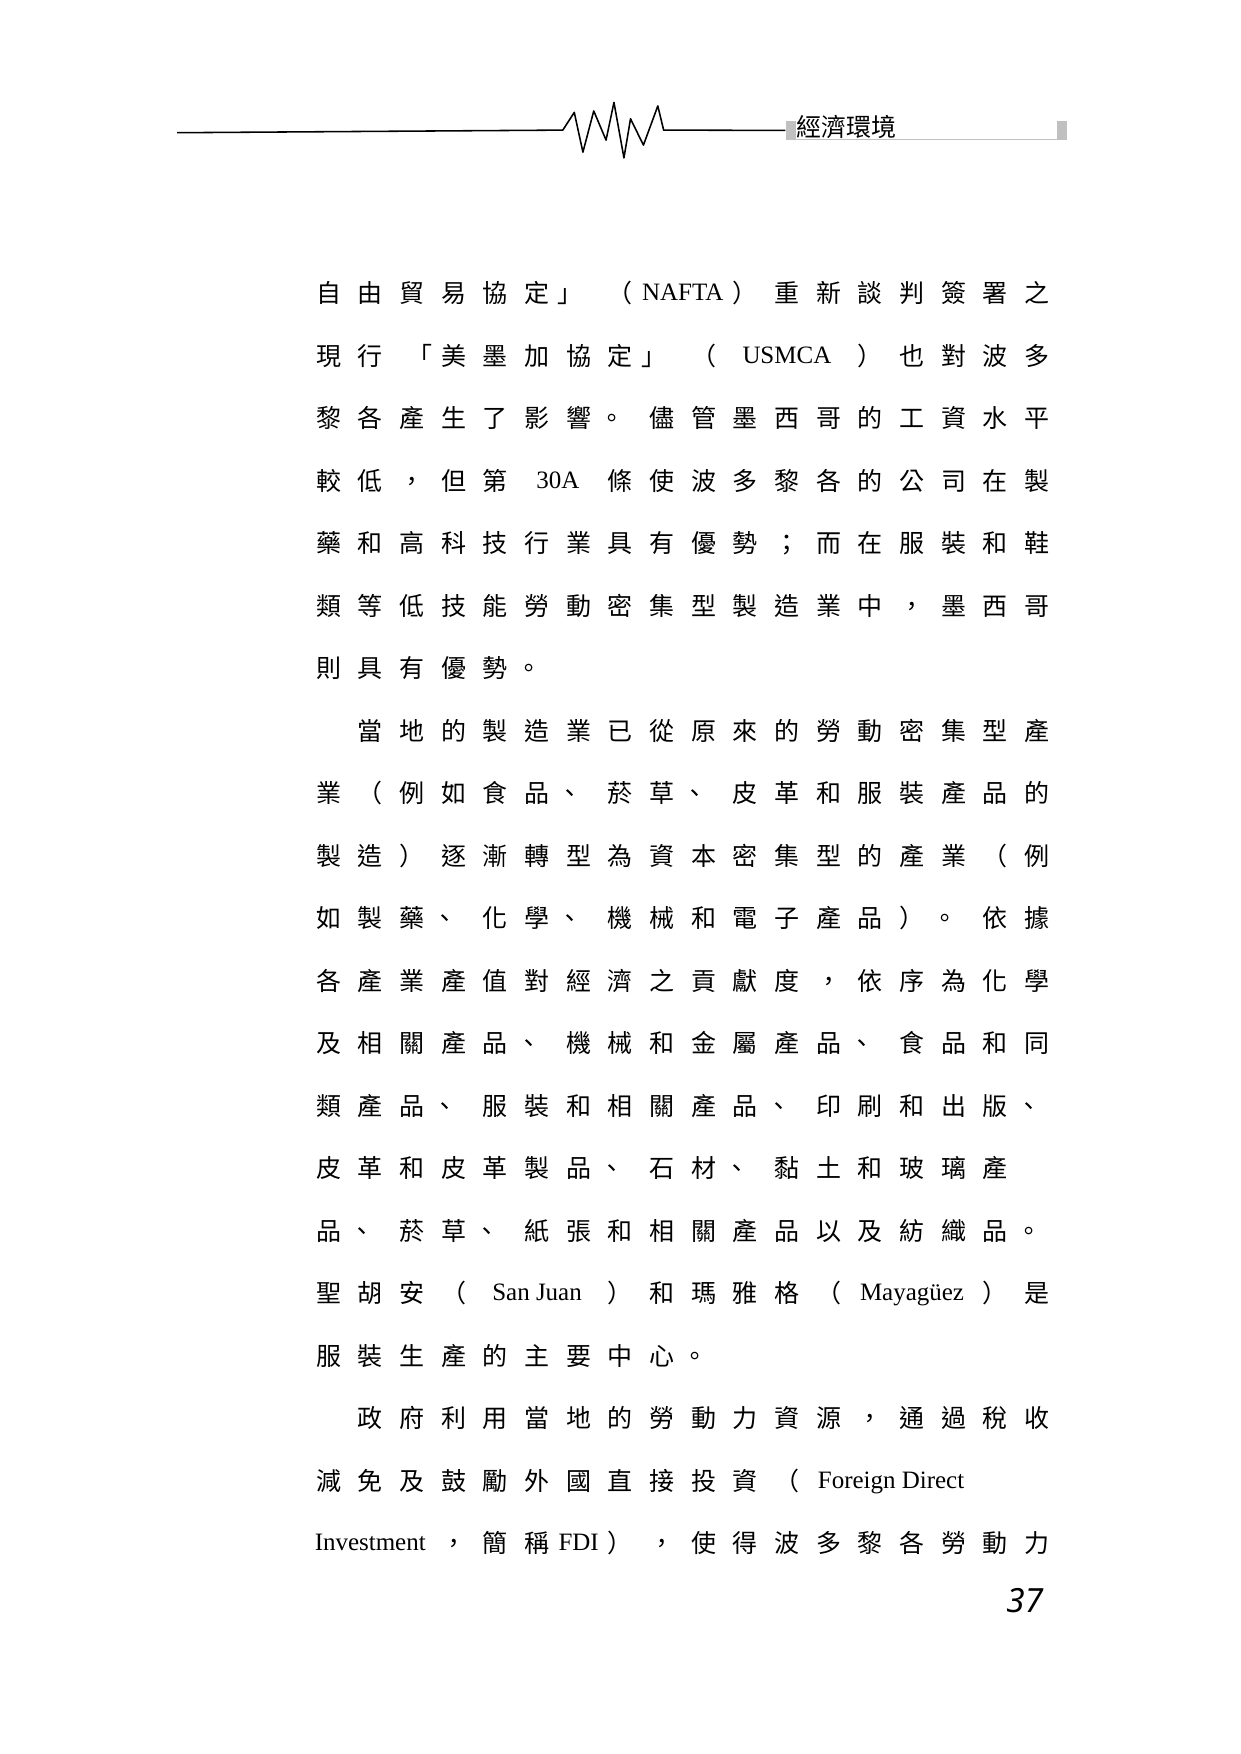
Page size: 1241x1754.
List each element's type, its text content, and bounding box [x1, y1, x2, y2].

text 自由貿易協定」（NAFTA）重新談判簽署之現行「美墨加協定」（USMCA）也對波多黎各產生了影響。儘管墨西哥的工資水平較低，但第30A條使波多黎各的公司在製藥和高科技行業具有優勢；而在服裝和鞋類等低技能勞動密集型製造業中，墨西哥則具有優勢。 [281, 250, 1058, 688]
text 政府利用當地的勞動力資源，通過稅收減免及鼓勵外國直接投資（Foreign Direct Investment，簡稱FDI），使得波多黎各勞動力 [281, 1375, 1058, 1563]
text 當地的製造業已從原來的勞動密集型產業（例如食品、菸草、皮革和服裝產品的製造）逐漸轉型為資本密集型的產業（例如製藥、化學、機械和電子產品）。依據各產業產值對經濟之貢獻度，依序為化學及相關產品、機械和金屬產品、食品和同類產品、服裝和相關產品、印刷和出版、皮革和皮革製品、石材、黏土和玻璃產品、菸草、紙張和相關產品以及紡織品。聖胡安（San Juan）和瑪雅格（Mayagüez）是服裝生產的主要中心。 [281, 688, 1058, 1375]
